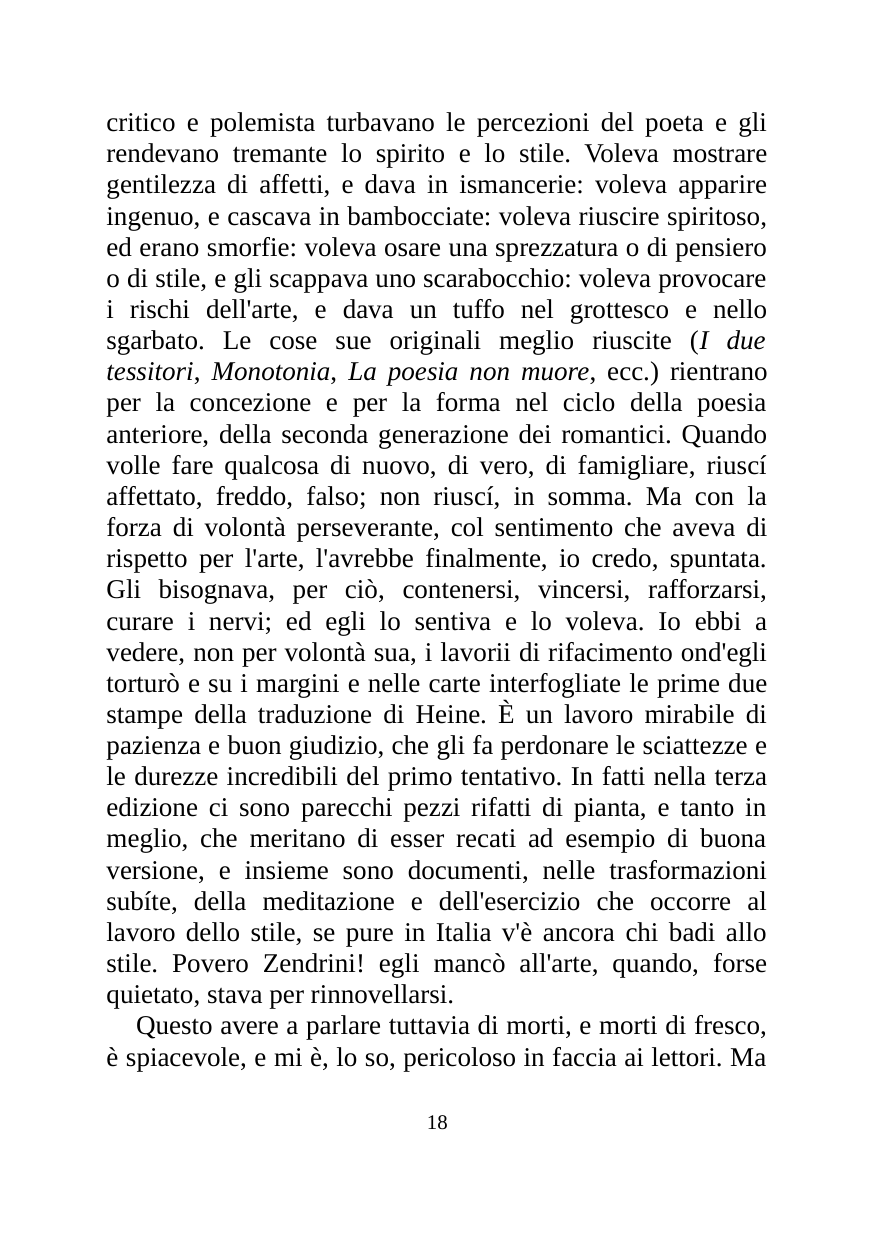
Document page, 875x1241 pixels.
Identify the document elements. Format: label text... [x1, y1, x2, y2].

text critico e polemista turbavano le percezioni del poeta e gli rendevano tremante lo spirito e lo stile. Voleva mostrare gentilezza di affetti, e dava in ismancerie: voleva apparire ingenuo, e cascava in bambocciate: voleva riuscire spiritoso, ed erano smorfie: voleva osare una sprezzatura o di pensiero o di stile, e gli scappava uno scarabocchio: voleva provocare i rischi dell'arte, e dava un tuffo nel grottesco e nello sgarbato. Le cose sue originali meglio riuscite (I due tessitori, Monotonia, La poesia non muore, ecc.) rientrano per la concezione e per la forma nel ciclo della poesia anteriore, della seconda generazione dei romantici. Quando volle fare qualcosa di nuovo, di vero, di famigliare, riuscí affettato, freddo, falso; non riuscí, in somma. Ma con la forza di volontà perseverante, col sentimento che aveva di rispetto per l'arte, l'avrebbe finalmente, io credo, spuntata. Gli bisognava, per ciò, contenersi, vincersi, rafforzarsi, curare i nervi; ed egli lo sentiva e lo voleva. Io ebbi a vedere, non per volontà sua, i lavorii di rifacimento ond'egli torturò e su i margini e nelle carte interfogliate le prime due stampe della traduzione di Heine. È un lavoro mirabile di pazienza e buon giudizio, che gli fa perdonare le sciattezze e le durezze incredibili del primo tentativo. In fatti nella terza edizione ci sono parecchi pezzi rifatti di pianta, e tanto in meglio, che meritano di esser recati ad esempio di buona versione, e insieme sono documenti, nelle trasformazioni subíte, della meditazione e dell'esercizio che occorre al lavoro dello stile, se pure in Italia v'è ancora chi badi allo stile. Povero Zendrini! egli mancò all'arte, quando, forse quietato, stava per rinnovellarsi. [106, 106, 768, 1009]
text Questo avere a parlare tuttavia di morti, e morti di fresco, è spiacevole, e mi è, lo so, pericoloso in faccia ai lettori. Ma [106, 1009, 768, 1072]
